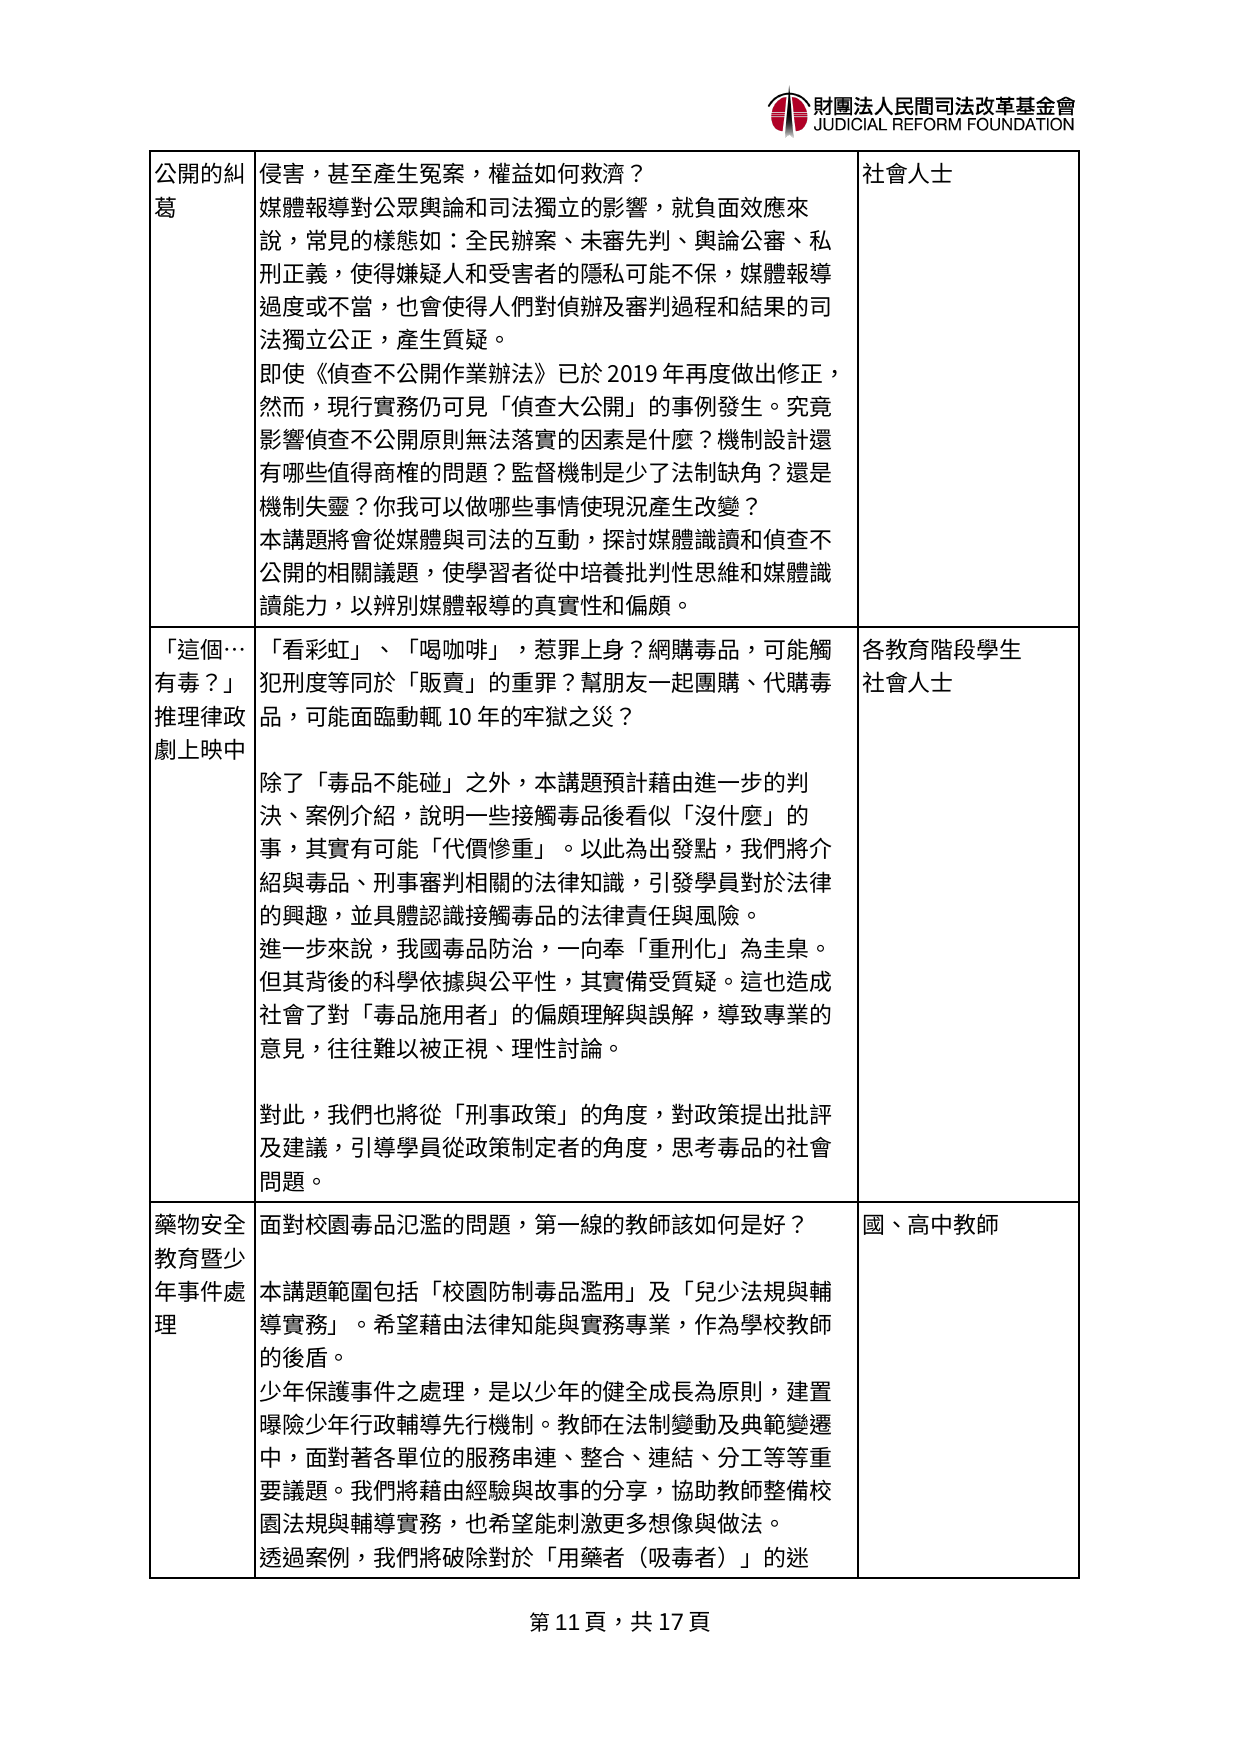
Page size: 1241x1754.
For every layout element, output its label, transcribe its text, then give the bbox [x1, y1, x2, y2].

table_cell 藥物安全教育暨少年事件處理 [151, 1203, 254, 1577]
table_cell 「看彩虹」、「喝咖啡」，惹罪上身？網購毒品，可能觸犯刑度等同於「販賣」的重罪？幫朋友一起團購、代購毒品，可能面臨動輒10年的牢獄之災？ 除了「毒品不能碰」之外，本講題預計藉由進一步的判決、案例介紹，說明一些接觸毒品後看似「沒什麼」的事，其實有可能「代價慘重」。以此為出發點，我們將介紹與毒品、刑事審判相關的法律知識，引發學員對於法律的興趣，並具體認識接觸毒品的法律責任與風險。 進一步來說，我國毒品防治，一向奉「重刑化」為圭臬。但其背後的科學依據與公平性，其實備受質疑。這也造成社會了對「毒品施用者」的偏頗理解與誤解，導致專業的意見，往往難以被正視、理性討論。 對此，我們也將從「刑事政策」的角度，對政策提出批評及建議，引導學員從政策制定者的角度，思考毒品的社會問題。 [256, 628, 857, 1201]
table_cell 國、高中教師 [859, 1203, 1078, 1577]
table_cell 社會人士 [859, 152, 1078, 626]
table_cell 公開的糾葛 [151, 152, 254, 626]
table_cell 各教育階段學生 社會人士 [859, 628, 1078, 1201]
table_cell 面對校園毒品氾濫的問題，第一線的教師該如何是好？ 本講題範圍包括「校園防制毒品濫用」及「兒少法規與輔導實務」。希望藉由法律知能與實務專業，作為學校教師的後盾。 少年保護事件之處理，是以少年的健全成長為原則，建置曝險少年行政輔導先行機制。教師在法制變動及典範變遷中，面對著各單位的服務串連、整合、連結、分工等等重要議題。我們將藉由經驗與故事的分享，協助教師整備校園法規與輔導實務，也希望能刺激更多想像與做法。 透過案例，我們將破除對於「用藥者（吸毒者）」的迷 [256, 1203, 857, 1577]
table_cell 「這個⋯有毒？」 推理律政劇上映中 [151, 628, 254, 1201]
table_cell 侵害，甚至產生冤案，權益如何救濟？ 媒體報導對公眾輿論和司法獨立的影響，就負面效應來說，常見的樣態如：全民辦案、未審先判、輿論公審、私刑正義，使得嫌疑人和受害者的隱私可能不保，媒體報導過度或不當，也會使得人們對偵辦及審判過程和結果的司法獨立公正，產生質疑。 即使《偵查不公開作業辦法》已於2019年再度做出修正，然而，現行實務仍可見「偵查大公開」的事例發生。究竟影響偵查不公開原則無法落實的因素是什麼？機制設計還有哪些值得商榷的問題？監督機制是少了法制缺角？還是機制失靈？你我可以做哪些事情使現況產生改變？ 本講題將會從媒體與司法的互動，探討媒體識讀和偵查不公開的相關議題，使學習者從中培養批判性思維和媒體識讀能力，以辨別媒體報導的真實性和偏頗。 [256, 152, 857, 626]
